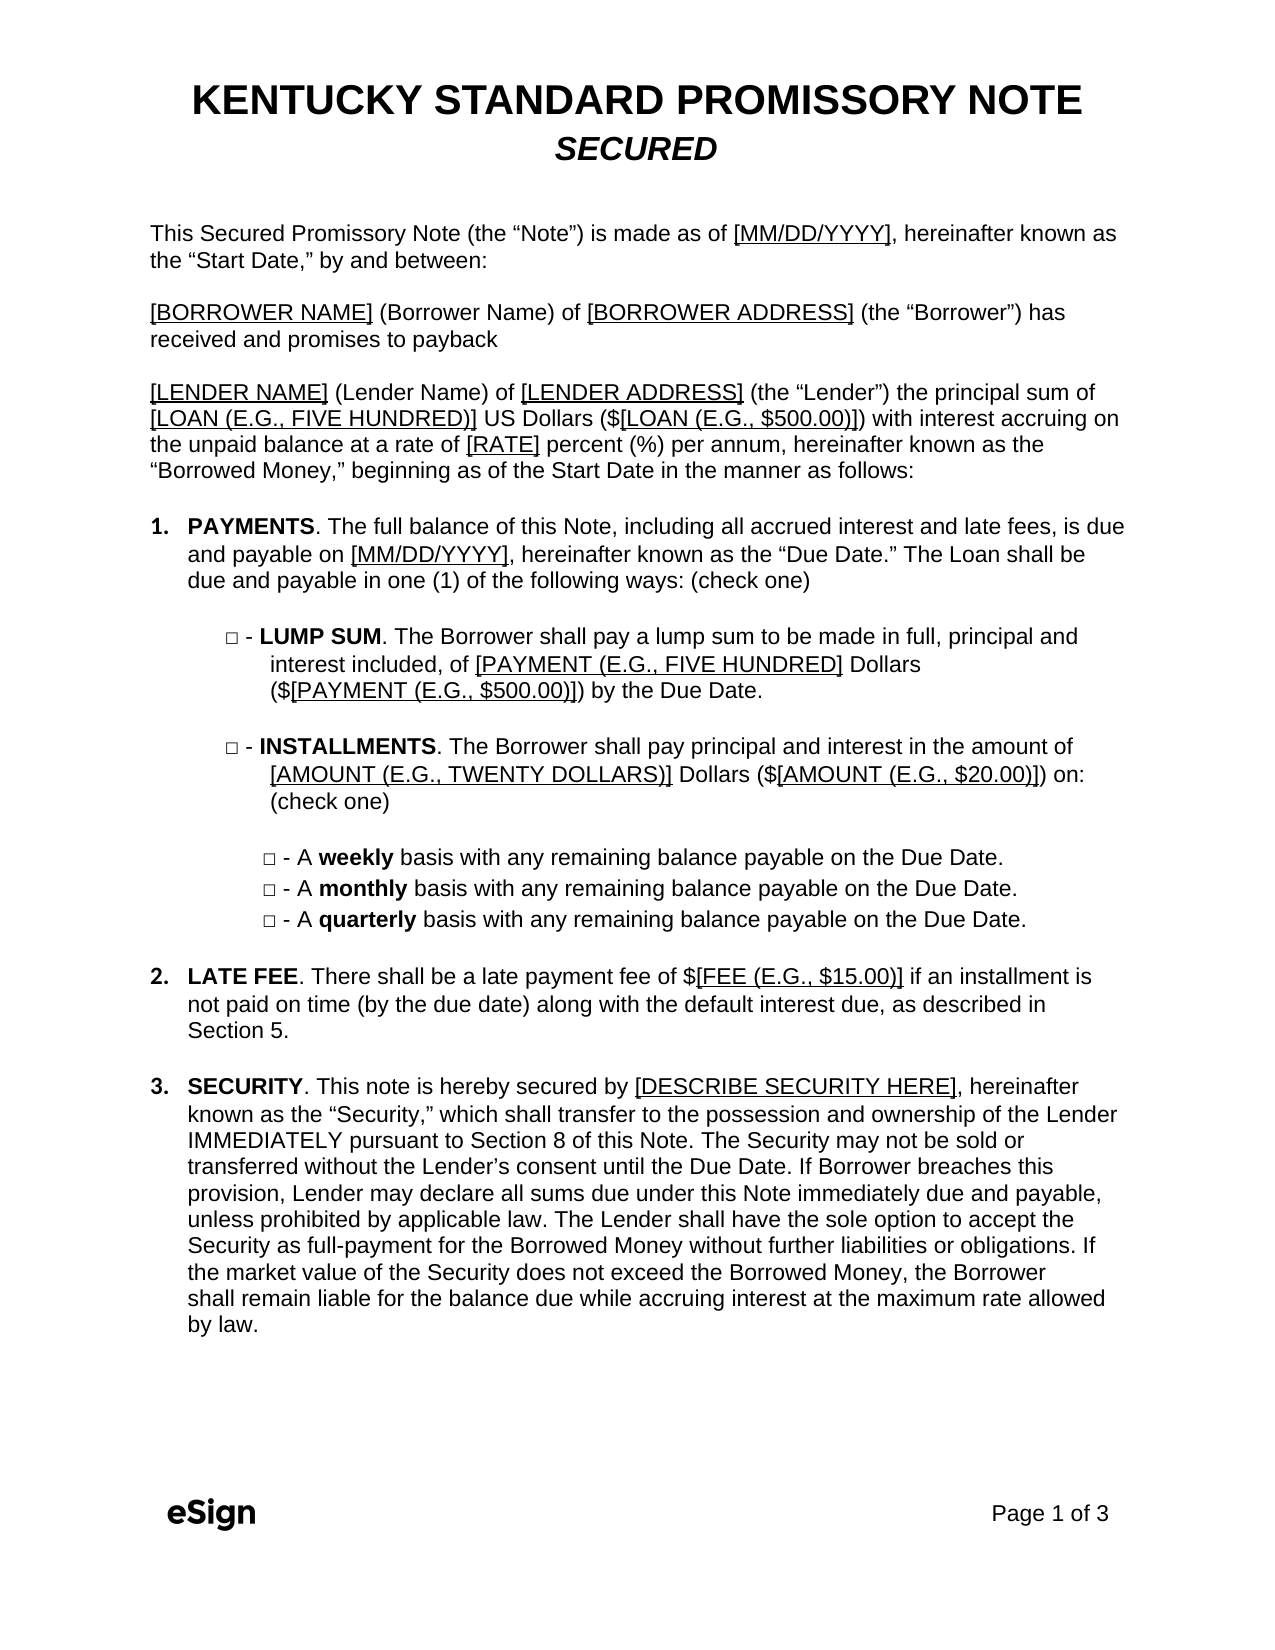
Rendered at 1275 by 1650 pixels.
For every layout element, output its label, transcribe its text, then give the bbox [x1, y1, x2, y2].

text ☐ - INSTALLMENTS. The Borrower shall pay principal and interest in the amount of [225, 730, 1125, 761]
text ☐ - LUMP SUM. The Borrower shall pay a lump sum to be made in full, principal and [225, 620, 1125, 651]
text ☐ - A weekly basis with any remaining balance payable on the Due Date. [225, 840, 1125, 872]
text [BORROWER NAME] (Borrower Name) of [BORROWER ADDRESS] (the “Borrower”) has received and promises to payback [150, 299, 1125, 352]
text This Secured Promissory Note (the “Note”) is made as of [MM/DD/YYYY], hereinafter known as the “Start Date,” by and between: [150, 220, 1125, 273]
text ☐ - A quarterly basis with any remaining balance payable on the Due Date. [225, 903, 1125, 934]
text [AMOUNT (E.G., TWENTY DOLLARS)] Dollars ($[AMOUNT (E.G., $20.00)]) on: (check one) [270, 761, 1125, 814]
text ☐ - A monthly basis with any remaining balance payable on the Due Date. [225, 872, 1125, 903]
list LATE FEE. There shall be a late payment fee of $[FEE (E.G., $15.00)] if an installment is not paid on time (by the due date) along with the default interest due, as described in Section 5. [150, 961, 1125, 1044]
list PAYMENTS. The full balance of this Note, including all accrued interest and late fees, is due and payable on [MM/DD/YYYY], hereinafter known as the “Due Date.” The Loan shall be due and payable in one (1) of the following ways: (check one) [150, 510, 1125, 593]
subtitle SECURED [150, 129, 1125, 168]
subtitle KENTUCKY STANDARD PROMISSORY NOTE [150, 75, 1125, 123]
text ($[PAYMENT (E.G., $500.00)]) by the Due Date. [270, 677, 1125, 704]
text interest included, of [PAYMENT (E.G., FIVE HUNDRED] Dollars [270, 651, 1125, 677]
list SECURITY. This note is hereby secured by [DESCRIBE SECURITY HERE], hereinafter known as the “Security,” which shall transfer to the possession and ownership of the Lender IMMEDIATELY pursuant to Section 8 of this Note. The Security may not be sold or transferred without the Lender’s consent until the Due Date. If Borrower breaches this provision, Lender may declare all sums due under this Note immediately due and payable, unless prohibited by applicable law. The Lender shall have the sole option to accept the Security as full-payment for the Borrowed Money without further liabilities or obligations. If the market value of the Security does not exceed the Borrowed Money, the Borrower shall remain liable for the balance due while accruing interest at the maximum rate allowed by law. [150, 1070, 1125, 1338]
text [LENDER NAME] (Lender Name) of [LENDER ADDRESS] (the “Lender”) the principal sum of [LOAN (E.G., FIVE HUNDRED)] US Dollars ($[LOAN (E.G., $500.00)]) with interest accruing on the unpaid balance at a rate of [RATE] percent (%) per annum, hereinafter known as the “Borrowed Money,” beginning as of the Start Date in the manner as follows: [150, 378, 1125, 484]
